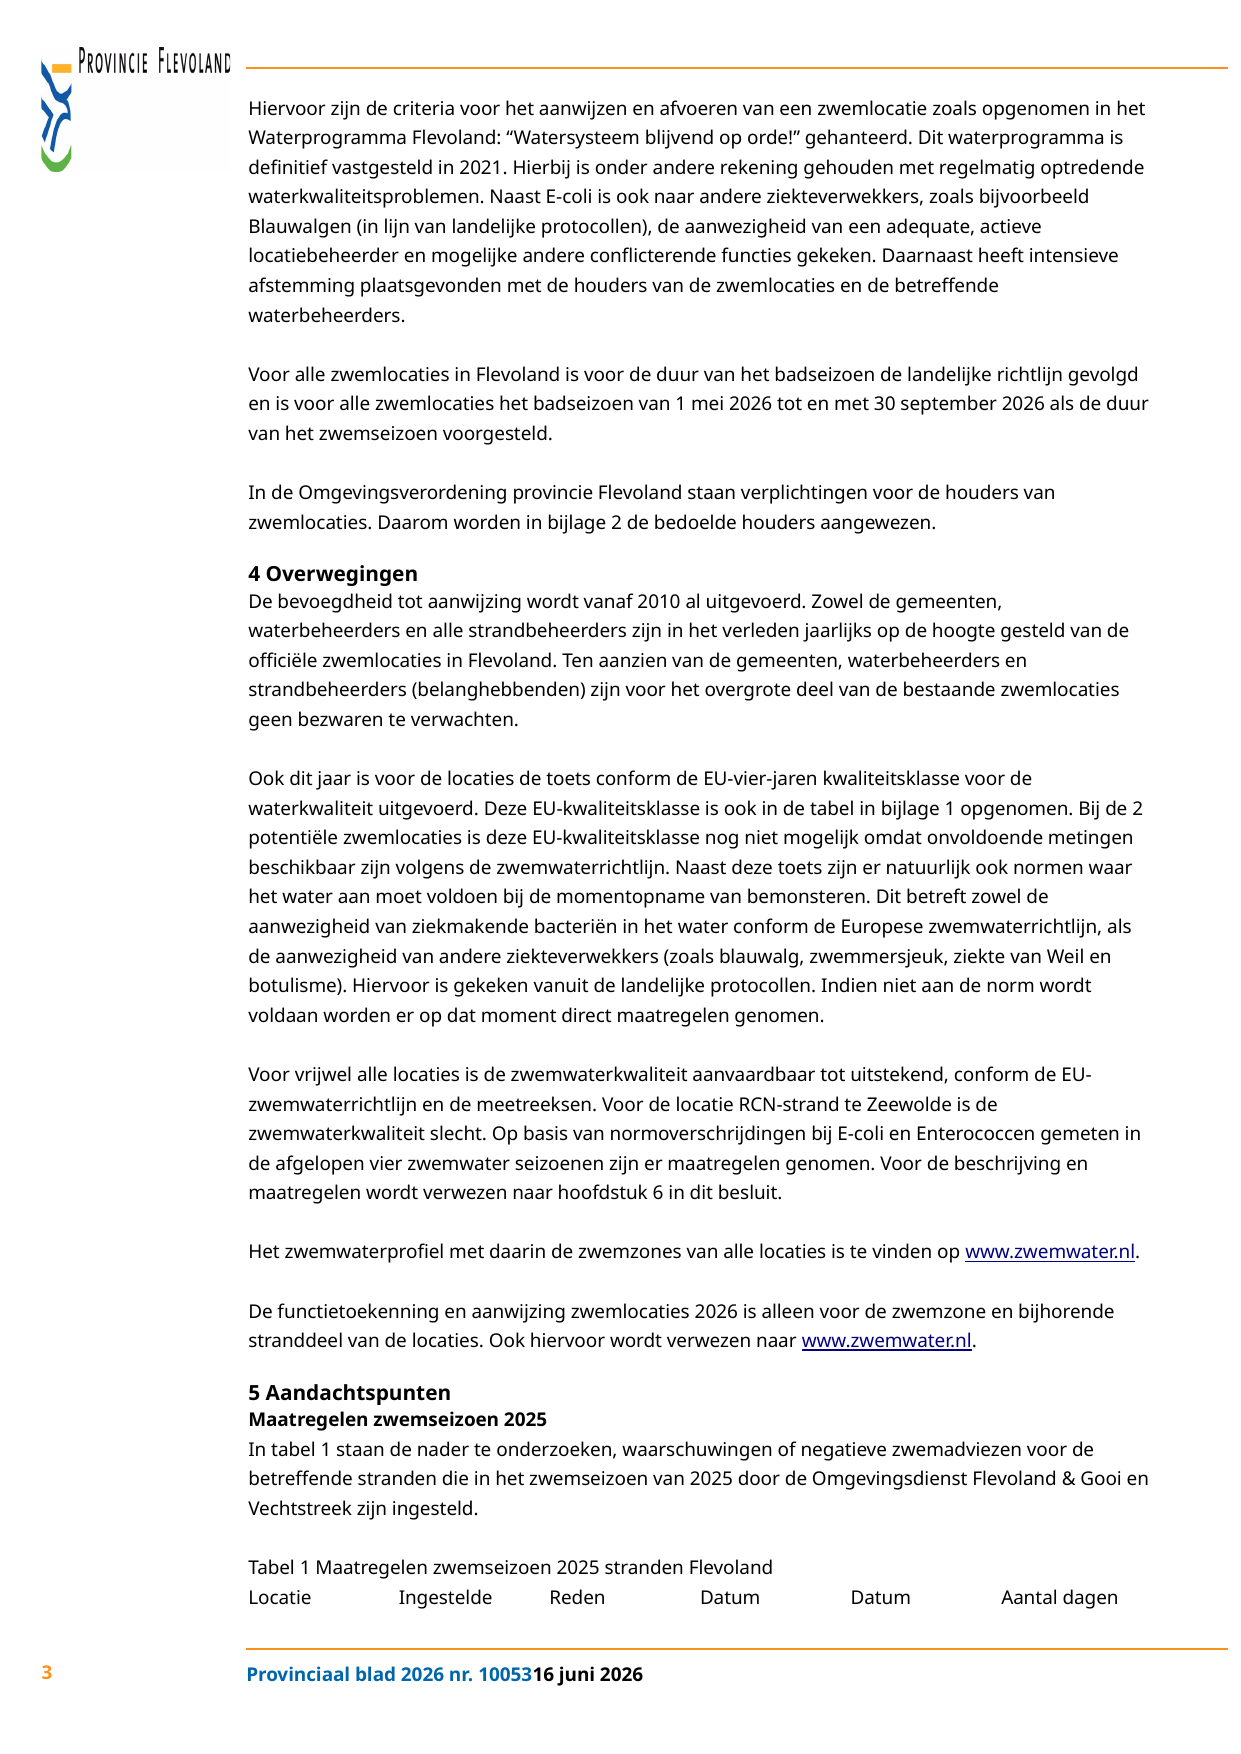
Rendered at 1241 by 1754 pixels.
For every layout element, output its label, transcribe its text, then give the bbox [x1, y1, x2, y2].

text 4 Overwegingen [248, 559, 1152, 588]
text Tabel 1 Maatregelen zwemseizoen 2025 stranden Flevoland [248, 1554, 1152, 1580]
text De functietoekenning en aanwijzing zwemlocaties 2026 is alleen voor de zwemzone en bijhorende stranddeel van de locaties. Ook hiervoor wordt verwezen naar www.zwemwater.nl. [248, 1298, 1152, 1353]
text Maatregelen zwemseizoen 2025 [248, 1406, 1152, 1432]
table_header Ingestelde [399, 1584, 549, 1609]
text Het zwemwaterprofiel met daarin de zwemzones van alle locaties is te vinden op www.zwemwater.nl. [248, 1239, 1152, 1264]
table_header Datum [700, 1584, 850, 1609]
table_header Datum [850, 1584, 1001, 1609]
table_header Aantal dagen [1001, 1584, 1152, 1609]
picture [41, 47, 231, 172]
text De bevoegdheid tot aanwijzing wordt vanaf 2010 al uitgevoerd. Zowel de gemeenten, waterbeheerders en alle strandbeheerders zijn in het verleden jaarlijks op de hoogte gesteld van de officiële zwemlocaties in Flevoland. Ten aanzien van de gemeenten, waterbeheerders en strandbeheerders (belanghebbenden) zijn voor het overgrote deel van de bestaande zwemlocaties geen bezwaren te verwachten. [248, 588, 1152, 732]
table_header Reden [549, 1584, 700, 1609]
text Ook dit jaar is voor de locaties de toets conform de EU-vier-jaren kwaliteitsklasse voor de waterkwaliteit uitgevoerd. Deze EU-kwaliteitsklasse is ook in de tabel in bijlage 1 opgenomen. Bij de 2 potentiële zwemlocaties is deze EU-kwaliteitsklasse nog niet mogelijk omdat onvoldoende metingen beschikbaar zijn volgens de zwemwaterrichtlijn. Naast deze toets zijn er natuurlijk ook normen waar het water aan moet voldoen bij de momentopname van bemonsteren. Dit betreft zowel de aanwezigheid van ziekmakende bacteriën in het water conform de Europese zwemwaterrichtlijn, als de aanwezigheid van andere ziekteverwekkers (zoals blauwalg, zwemmersjeuk, ziekte van Weil en botulisme). Hiervoor is gekeken vanuit de landelijke protocollen. Indien niet aan de norm wordt voldaan worden er op dat moment direct maatregelen genomen. [248, 765, 1152, 1028]
text Voor alle zwemlocaties in Flevoland is voor de duur van het badseizoen de landelijke richtlijn gevolgd en is voor alle zwemlocaties het badseizoen van 1 mei 2026 tot en met 30 september 2026 als de duur van het zwemseizoen voorgesteld. [248, 361, 1152, 446]
text In tabel 1 staan de nader te onderzoeken, waarschuwingen of negatieve zwemadviezen voor de betreffende stranden die in het zwemseizoen van 2025 door de Omgevingsdienst Flevoland & Gooi en Vechtstreek zijn ingesteld. [248, 1436, 1152, 1521]
text Hiervoor zijn de criteria voor het aanwijzen en afvoeren van een zwemlocatie zoals opgenomen in het Waterprogramma Flevoland: “Watersysteem blijvend op orde!” gehanteerd. Dit waterprogramma is definitief vastgesteld in 2021. Hierbij is onder andere rekening gehouden met regelmatig optredende waterkwaliteitsproblemen. Naast E-coli is ook naar andere ziekteverwekkers, zoals bijvoorbeeld Blauwalgen (in lijn van landelijke protocollen), de aanwezigheid van een adequate, actieve locatiebeheerder en mogelijke andere conflicterende functies gekeken. Daarnaast heeft intensieve afstemming plaatsgevonden met de houders van de zwemlocaties en de betreffende waterbeheerders. [248, 95, 1152, 328]
table_header Locatie [248, 1584, 398, 1609]
text 5 Aandachtspunten [248, 1378, 1152, 1406]
text Voor vrijwel alle locaties is de zwemwaterkwaliteit aanvaardbaar tot uitstekend, conform de EU-zwemwaterrichtlijn en de meetreeksen. Voor de locatie RCN-strand te Zeewolde is de zwemwaterkwaliteit slecht. Op basis van normoverschrijdingen bij E-coli en Enterococcen gemeten in de afgelopen vier zwemwater seizoenen zijn er maatregelen genomen. Voor de beschrijving en maatregelen wordt verwezen naar hoofdstuk 6 in dit besluit. [248, 1061, 1152, 1205]
text In de Omgevingsverordening provincie Flevoland staan verplichtingen voor de houders van zwemlocaties. Daarom worden in bijlage 2 de bedoelde houders aangewezen. [248, 479, 1152, 535]
